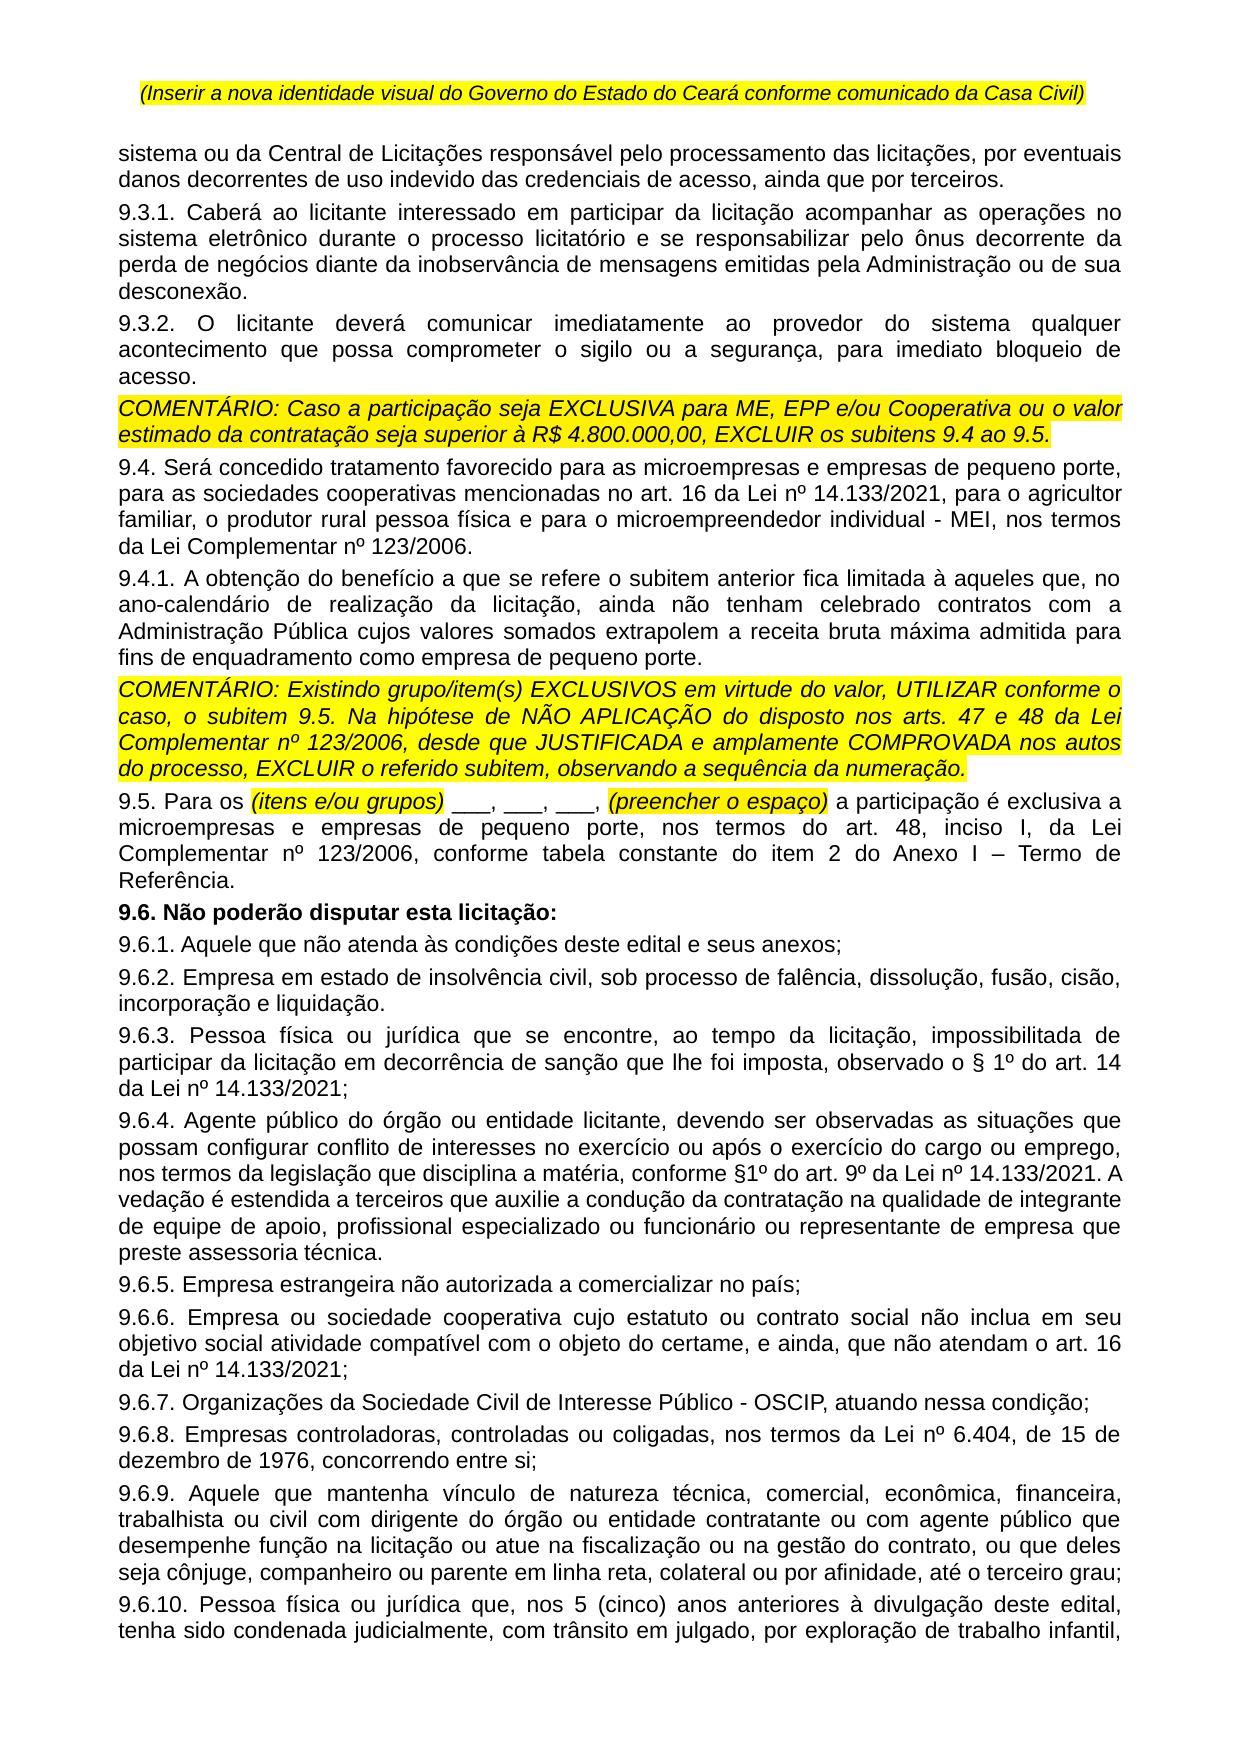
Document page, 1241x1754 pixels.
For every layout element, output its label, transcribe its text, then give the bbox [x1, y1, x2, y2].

text 9.4.1. A obtenção do benefício a que se refere o subitem anterior fica limitada à aqueles que, no ano-calendário de realização da licitação, ainda não tenham celebrado contratos com a Administração Pública cujos valores somados extrapolem a receita bruta máxima admitida para fins de enquadramento como empresa de pequeno porte. [118, 565, 1122, 670]
text 9.6.8. Empresas controladoras, controladas ou coligadas, nos termos da Lei nº 6.404, de 15 de dezembro de 1976, concorrendo entre si; [118, 1421, 1122, 1473]
text 9.4. Será concedido tratamento favorecido para as microempresas e empresas de pequeno porte, para as sociedades cooperativas mencionadas no art. 16 da Lei nº 14.133/2021, para o agricultor familiar, o produtor rural pessoa física e para o microempreendedor individual - MEI, nos termos da Lei Complementar nº 123/2006. [118, 453, 1122, 559]
text 9.6.6. Empresa ou sociedade cooperativa cujo estatuto ou contrato social não inclua em seu objetivo social atividade compatível com o objeto do certame, e ainda, que não atendam o art. 16 da Lei nº 14.133/2021; [118, 1303, 1122, 1383]
text 9.6.7. Organizações da Sociedade Civil de Interesse Público - OSCIP, atuando nessa condição; [118, 1388, 1122, 1415]
text 9.6.3. Pessoa física ou jurídica que se encontre, ao tempo da licitação, impossibilitada de participar da licitação em decorrência de sanção que lhe foi imposta, observado o § 1º do art. 14 da Lei nº 14.133/2021; [118, 1022, 1122, 1101]
text 9.5. Para os (itens e/ou grupos) ___, ___, ___, (preencher o espaço) a participação é exclusiva a microempresas e empresas de pequeno porte, nos termos do art. 48, inciso I, da Lei Complementar nº 123/2006, conforme tabela constante do item 2 do Anexo I – Termo de Referência. [118, 788, 1122, 893]
text COMENTÁRIO: Caso a participação seja EXCLUSIVA para ME, EPP e/ou Cooperativa ou o valor estimado da contratação seja superior à R$ 4.800.000,00, EXCLUIR os subitens 9.4 ao 9.5. [118, 395, 1122, 448]
text 9.6.2. Empresa em estado de insolvência civil, sob processo de falência, dissolução, fusão, cisão, incorporação e liquidação. [118, 963, 1122, 1016]
text 9.6.5. Empresa estrangeira não autorizada a comercializar no país; [118, 1271, 1122, 1298]
text COMENTÁRIO: Existindo grupo/item(s) EXCLUSIVOS em virtude do valor, UTILIZAR conforme o caso, o subitem 9.5. Na hipótese de NÃO APLICAÇÃO do disposto nos arts. 47 e 48 da Lei Complementar nº 123/2006, desde que JUSTIFICADA e amplamente COMPROVADA nos autos do processo, EXCLUIR o referido subitem, observando a sequência da numeração. [118, 676, 1122, 782]
text 9.3.1. Caberá ao licitante interessado em participar da licitação acompanhar as operações no sistema eletrônico durante o processo licitatório e se responsabilizar pelo ônus decorrente da perda de negócios diante da inobservância de mensagens emitidas pela Administração ou de sua desconexão. [118, 198, 1122, 304]
text 9.6.1. Aquele que não atenda às condições deste edital e seus anexos; [118, 931, 1122, 958]
text sistema ou da Central de Licitações responsável pelo processamento das licitações, por eventuais danos decorrentes de uso indevido das credenciais de acesso, ainda que por terceiros. [118, 140, 1122, 193]
text 9.3.2. O licitante deverá comunicar imediatamente ao provedor do sistema qualquer acontecimento que possa comprometer o sigilo ou a segurança, para imediato bloqueio de acesso. [118, 310, 1122, 389]
text 9.6.10. Pessoa física ou jurídica que, nos 5 (cinco) anos anteriores à divulgação deste edital, tenha sido condenada judicialmente, com trânsito em julgado, por exploração de trabalho infantil, [118, 1591, 1122, 1643]
text 9.6.4. Agente público do órgão ou entidade licitante, devendo ser observadas as situações que possam configurar conflito de interesses no exercício ou após o exercício do cargo ou emprego, nos termos da legislação que disciplina a matéria, conforme §1º do art. 9º da Lei nº 14.133/2021. A vedação é estendida a terceiros que auxilie a condução da contratação na qualidade de integrante de equipe de apoio, profissional especializado ou funcionário ou representante de empresa que preste assessoria técnica. [118, 1107, 1122, 1265]
text 9.6. Não poderão disputar esta licitação: [118, 899, 1122, 925]
text 9.6.9. Aquele que mantenha vínculo de natureza técnica, comercial, econômica, financeira, trabalhista ou civil com dirigente do órgão ou entidade contratante ou com agente público que desempenhe função na licitação ou atue na fiscalização ou na gestão do contrato, ou que deles seja cônjuge, companheiro ou parente em linha reta, colateral ou por afinidade, até o terceiro grau; [118, 1479, 1122, 1585]
